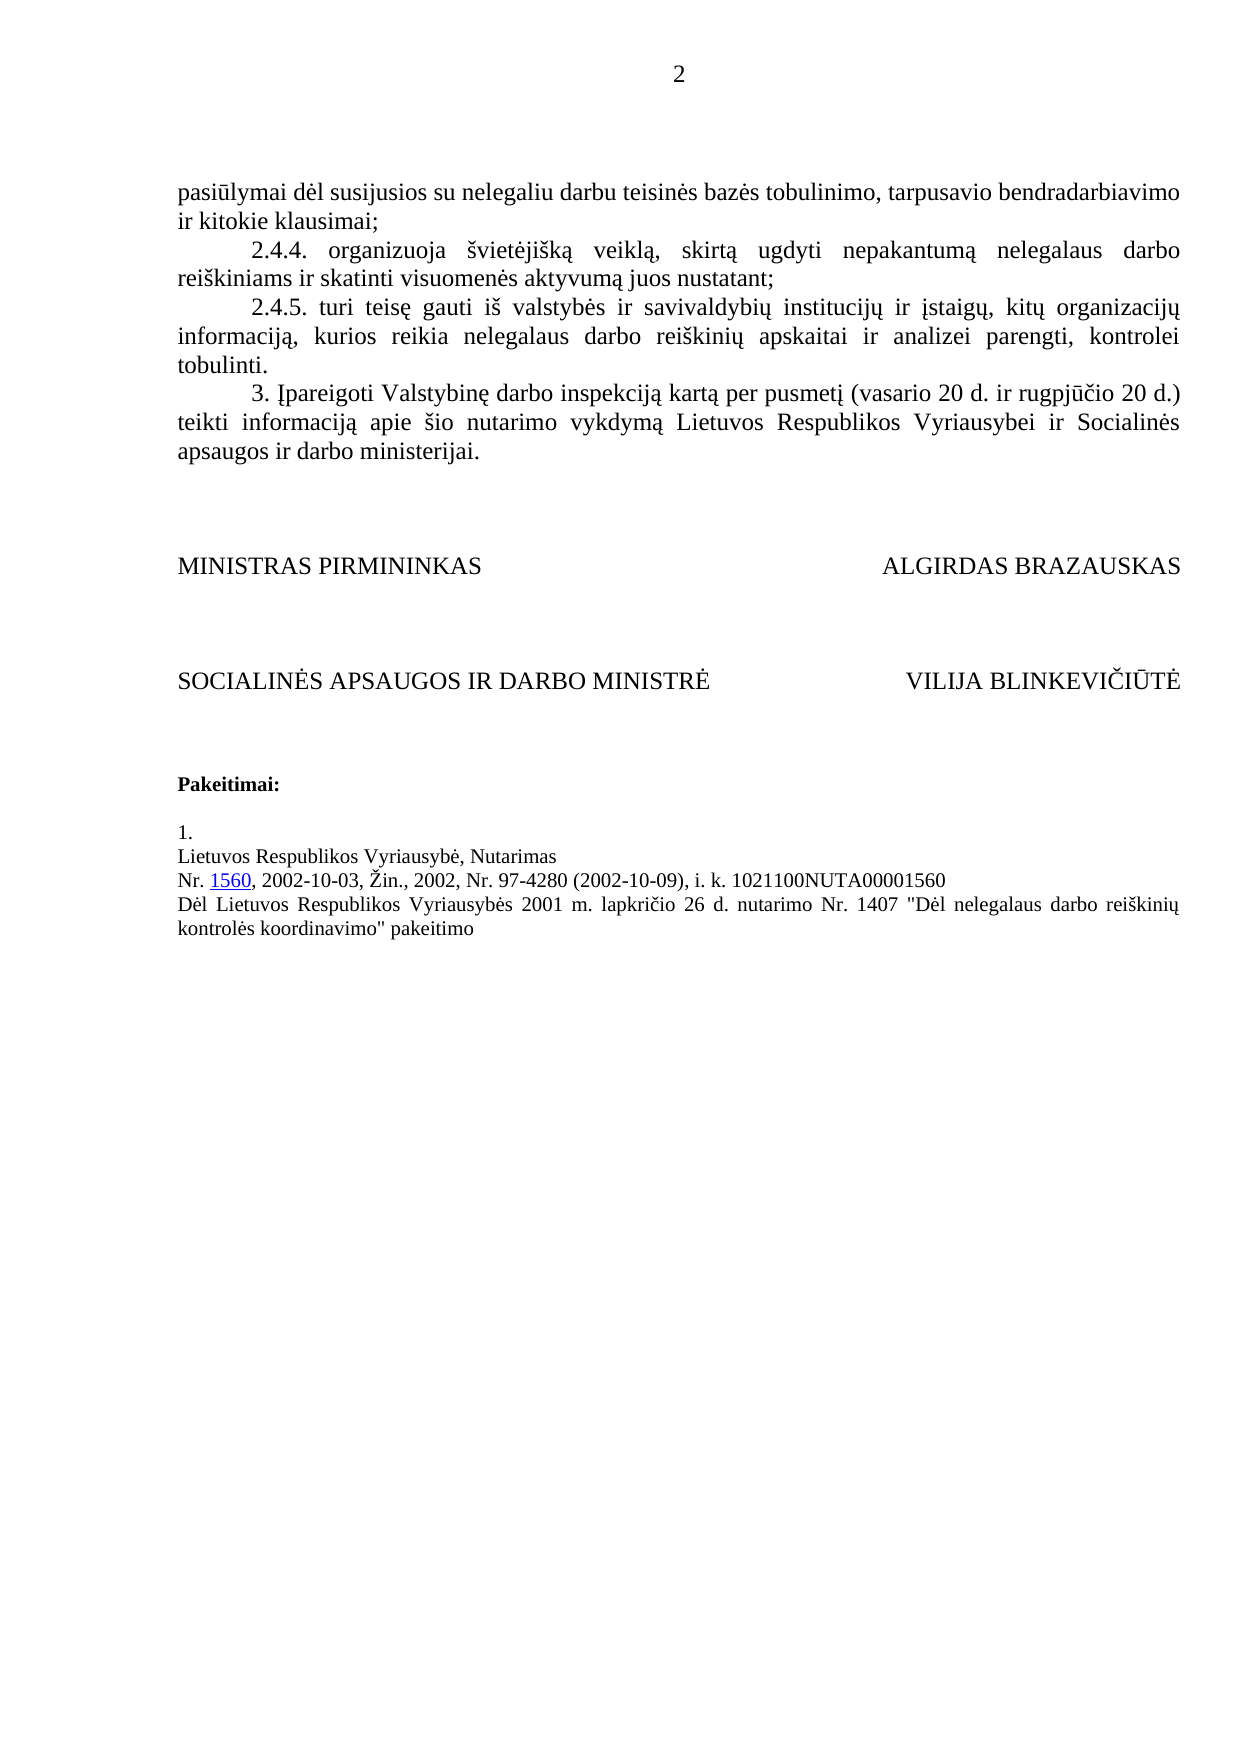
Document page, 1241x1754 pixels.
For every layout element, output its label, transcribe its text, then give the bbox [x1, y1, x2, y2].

text pasiūlymai dėl susijusios su nelegaliu darbu teisinės bazės tobulinimo, tarpusavio bendradarbiavimo ir kitokie klausimai; [177, 177, 1181, 235]
text Dėl Lietuvos Respublikos Vyriausybės 2001 m. lapkričio 26 d. nutarimo Nr. 1407 "Dėl nelegalaus darbo reiškinių kontrolės koordinavimo" pakeitimo [177, 892, 1181, 940]
text Pakeitimai: [177, 772, 1181, 796]
text Ministras Pirmininkas Algirdas Brazauskas [177, 551, 1181, 580]
text Nr. 1560, 2002-10-03, Žin., 2002, Nr. 97-4280 (2002-10-09), i. k. 1021100NUTA00001560 [177, 868, 1181, 892]
text 2.4.5. turi teisę gauti iš valstybės ir savivaldybių institucijų ir įstaigų, kitų organizacijų informaciją, kurios reikia nelegalaus darbo reiškinių apskaitai ir analizei parengti, kontrolei tobulinti. [177, 292, 1181, 378]
text Lietuvos Respublikos Vyriausybė, Nutarimas [177, 844, 1181, 868]
text 2.4.4. organizuoja švietėjišką veiklą, skirtą ugdyti nepakantumą nelegalaus darbo reiškiniams ir skatinti visuomenės aktyvumą juos nustatant; [177, 235, 1181, 292]
text 1. [177, 820, 1181, 844]
text 3. Įpareigoti Valstybinę darbo inspekciją kartą per pusmetį (vasario 20 d. ir rugpjūčio 20 d.) teikti informaciją apie šio nutarimo vykdymą Lietuvos Respublikos Vyriausybei ir Socialinės apsaugos ir darbo ministerijai. [177, 378, 1181, 465]
text Socialinės apsaugos ir darbo ministrė Vilija Blinkevičiūtė [177, 666, 1181, 695]
